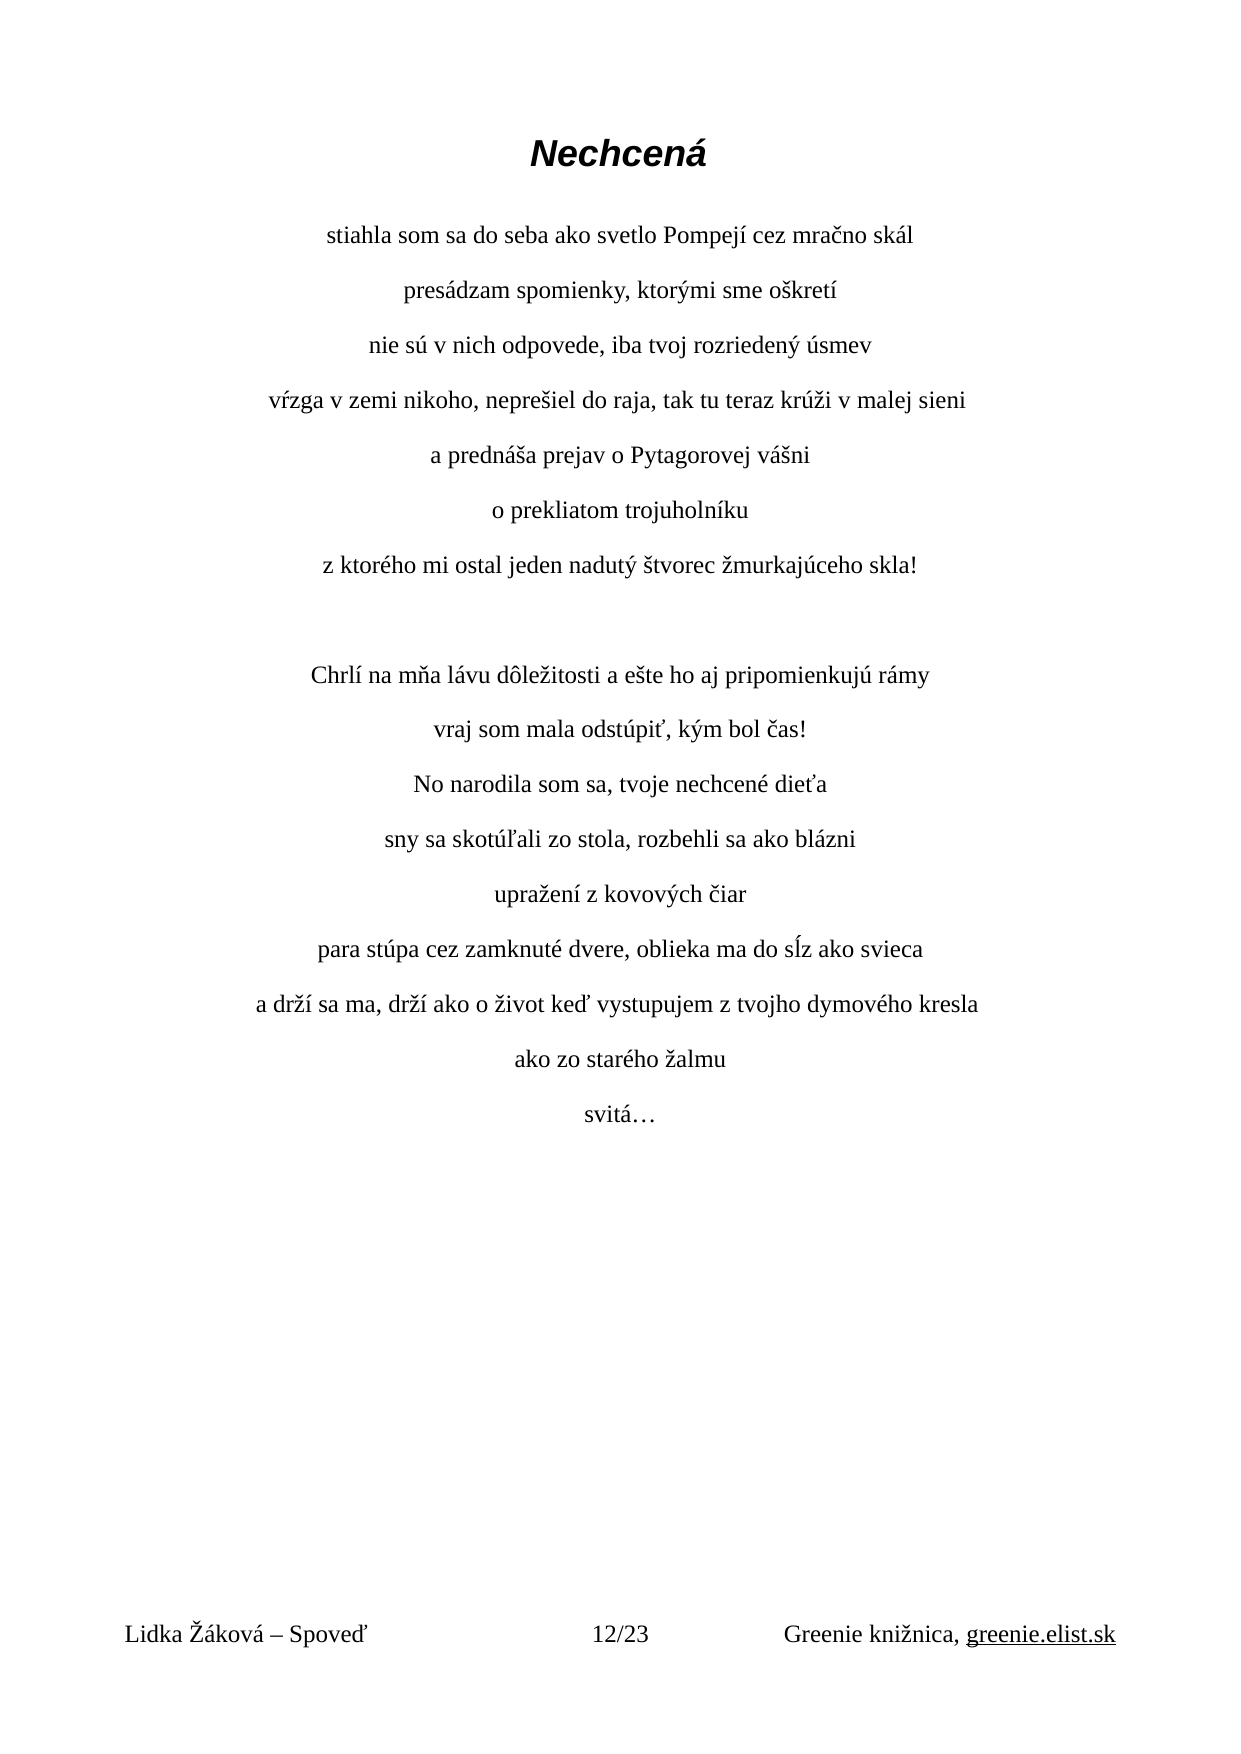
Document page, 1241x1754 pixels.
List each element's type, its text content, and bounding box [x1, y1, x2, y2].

text ako zo starého žalmu [106, 1044, 1134, 1073]
text svitá… [106, 1099, 1134, 1128]
text a prednáša prejav o Pytagorovej vášni [106, 440, 1134, 469]
text No narodila som sa, tvoje nechcené dieťa [106, 769, 1134, 798]
text z ktorého mi ostal jeden nadutý štvorec žmurkajúceho skla! [106, 550, 1134, 579]
text vraj som mala odstúpiť, kým bol čas! [106, 714, 1134, 743]
text Chrlí na mňa lávu dôležitosti a ešte ho aj pripomienkujú rámy [106, 660, 1134, 688]
text a drží sa ma, drží ako o život keď vystupujem z tvojho dymového kresla [106, 989, 1134, 1018]
text o prekliatom trojuholníku [106, 495, 1134, 524]
subtitle Nechcená [106, 131, 1134, 174]
text presádzam spomienky, ktorými sme oškretí [106, 275, 1134, 304]
text para stúpa cez zamknuté dvere, oblieka ma do sĺz ako svieca [106, 934, 1134, 963]
text sny sa skotúľali zo stola, rozbehli sa ako blázni [106, 824, 1134, 853]
text nie sú v nich odpovede, iba tvoj rozriedený úsmev [106, 330, 1134, 359]
text vŕzga v zemi nikoho, neprešiel do raja, tak tu teraz krúži v malej sieni [106, 385, 1134, 414]
text upražení z kovových čiar [106, 879, 1134, 908]
text stiahla som sa do seba ako svetlo Pompejí cez mračno skál [106, 221, 1134, 249]
